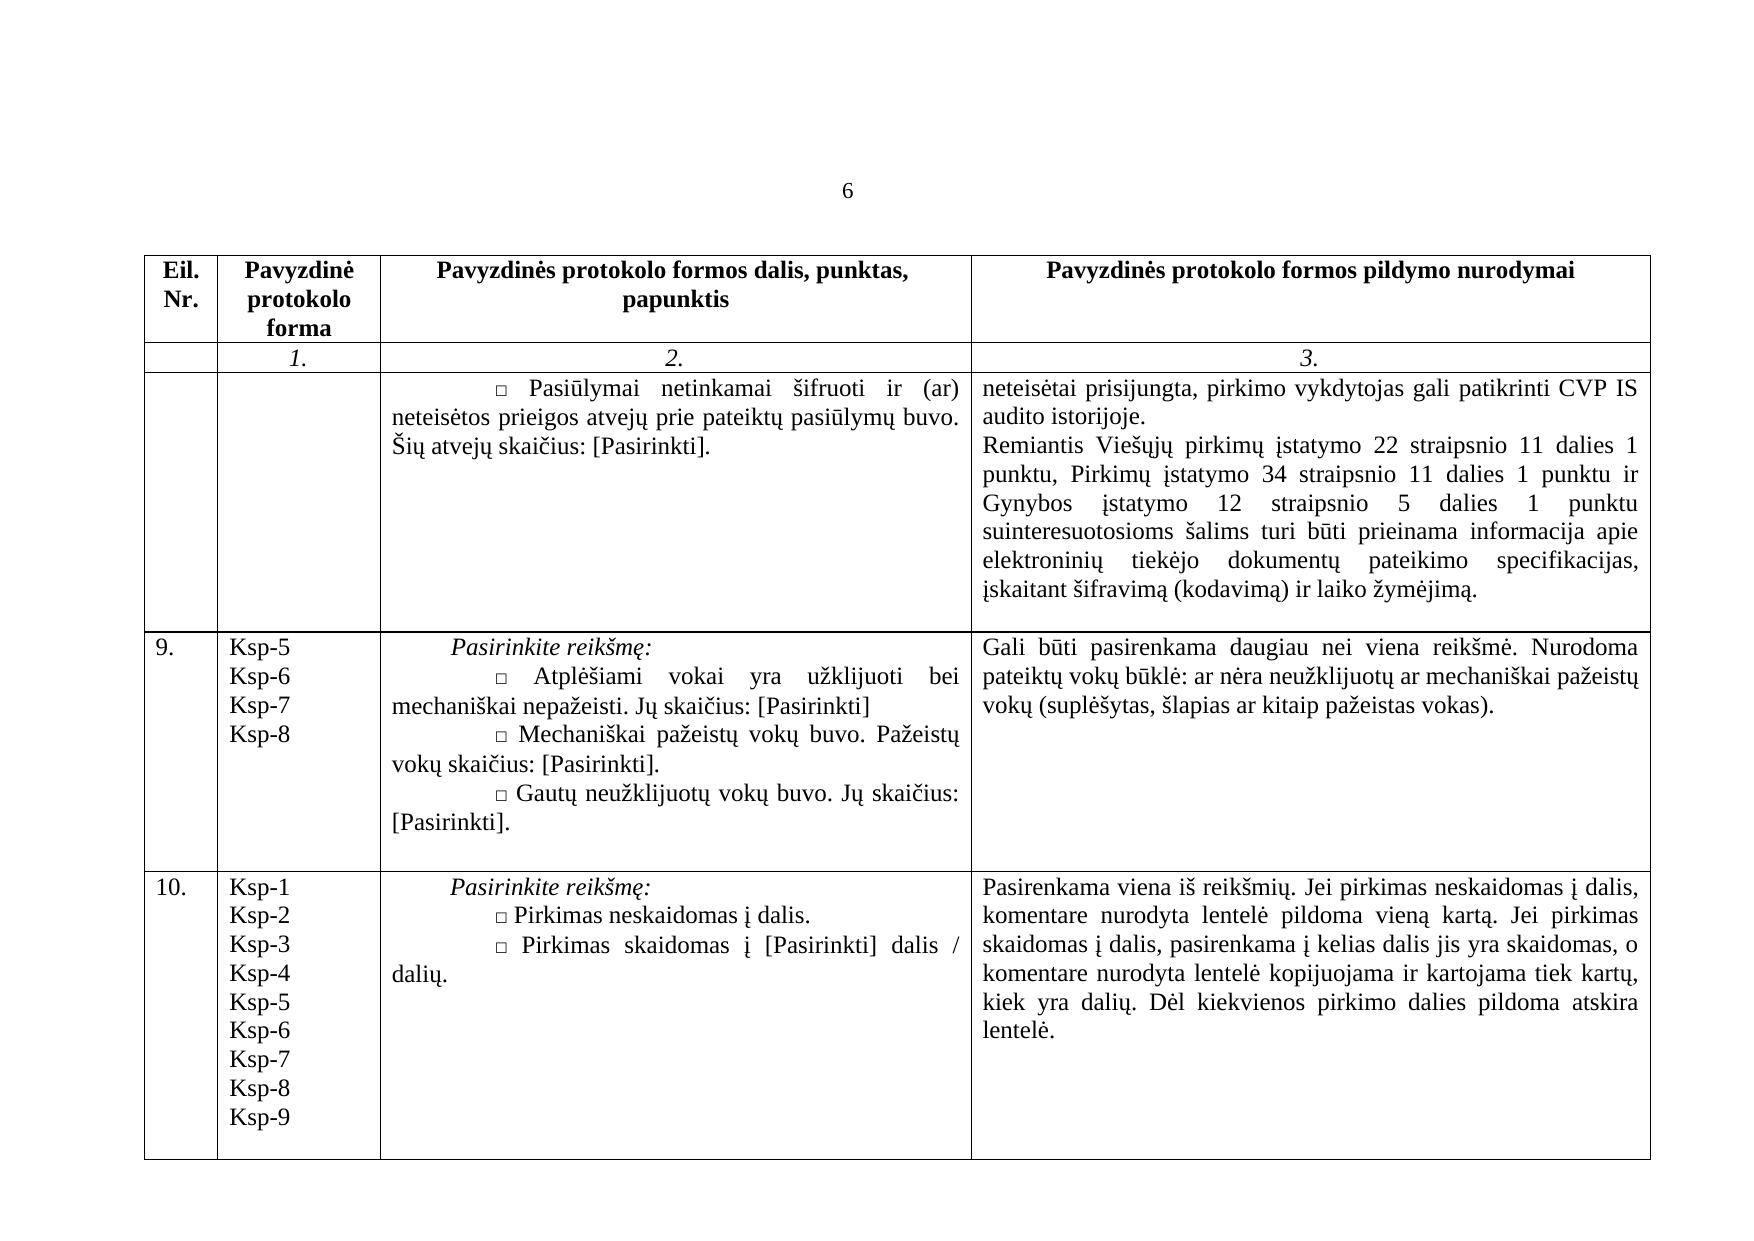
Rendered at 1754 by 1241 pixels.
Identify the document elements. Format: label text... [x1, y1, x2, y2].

table_cell Pasirinkite reikšmę: ☐ Atplėšiami vokai yra užklijuoti bei mechaniškai nepažeisti. Jų skaičius: [Pasirinkti] ☐ Mechaniškai pažeistų vokų buvo. Pažeistų vokų skaičius: [Pasirinkti]. ☐ Gautų neužklijuotų vokų buvo. Jų skaičius: [Pasirinkti]. [381, 633, 971, 871]
table_cell Pasirinkite reikšmę: ☐ Pirkimas neskaidomas į dalis. ☐ Pirkimas skaidomas į [Pasirinkti] dalis / dalių. [381, 872, 971, 1159]
table_cell 3. [972, 343, 1650, 372]
table_cell Pasirenkama viena iš reikšmių. Jei pirkimas neskaidomas į dalis, komentare nurodyta lentelė pildoma vieną kartą. Jei pirkimas skaidomas į dalis, pasirenkama į kelias dalis jis yra skaidomas, o komentare nurodyta lentelė kopijuojama ir kartojama tiek kartų, kiek yra dalių. Dėl kiekvienos pirkimo dalies pildoma atskira lentelė. [972, 872, 1650, 1159]
table_cell ☐ Pasiūlymai netinkamai šifruoti ir (ar) neteisėtos prieigos atvejų prie pateiktų pasiūlymų buvo. Šių atvejų skaičius: [Pasirinkti]. [381, 373, 971, 631]
table_cell 2. [381, 343, 971, 372]
table_header Eil. Nr. [145, 256, 217, 342]
table_cell [145, 373, 217, 631]
table_header Pavyzdinės protokolo formos dalis, punktas, papunktis [381, 256, 971, 342]
table_cell Ksp-5 Ksp-6 Ksp-7 Ksp-8 [218, 633, 380, 871]
table_cell Gali būti pasirenkama daugiau nei viena reikšmė. Nurodoma pateiktų vokų būklė: ar nėra neužklijuotų ar mechaniškai pažeistų vokų (suplėšytas, šlapias ar kitaip pažeistas vokas). [972, 633, 1650, 871]
table_cell Ksp-1 Ksp-2 Ksp-3 Ksp-4 Ksp-5 Ksp-6 Ksp-7 Ksp-8 Ksp-9 [218, 872, 380, 1159]
table_header Pavyzdinė protokolo forma [218, 256, 380, 342]
table_cell 1. [218, 343, 380, 372]
table_cell neteisėtai prisijungta, pirkimo vykdytojas gali patikrinti CVP IS audito istorijoje. Remiantis Viešųjų pirkimų įstatymo 22 straipsnio 11 dalies 1 punktu, Pirkimų įstatymo 34 straipsnio 11 dalies 1 punktu ir Gynybos įstatymo 12 straipsnio 5 dalies 1 punktu suinteresuotosioms šalims turi būti prieinama informacija apie elektroninių tiekėjo dokumentų pateikimo specifikacijas, įskaitant šifravimą (kodavimą) ir laiko žymėjimą. [972, 373, 1650, 631]
table_cell [145, 343, 217, 372]
table_cell 9. [145, 633, 217, 871]
table_header Pavyzdinės protokolo formos pildymo nurodymai [972, 256, 1650, 342]
table_cell 10. [145, 872, 217, 1159]
table_cell [218, 373, 380, 631]
